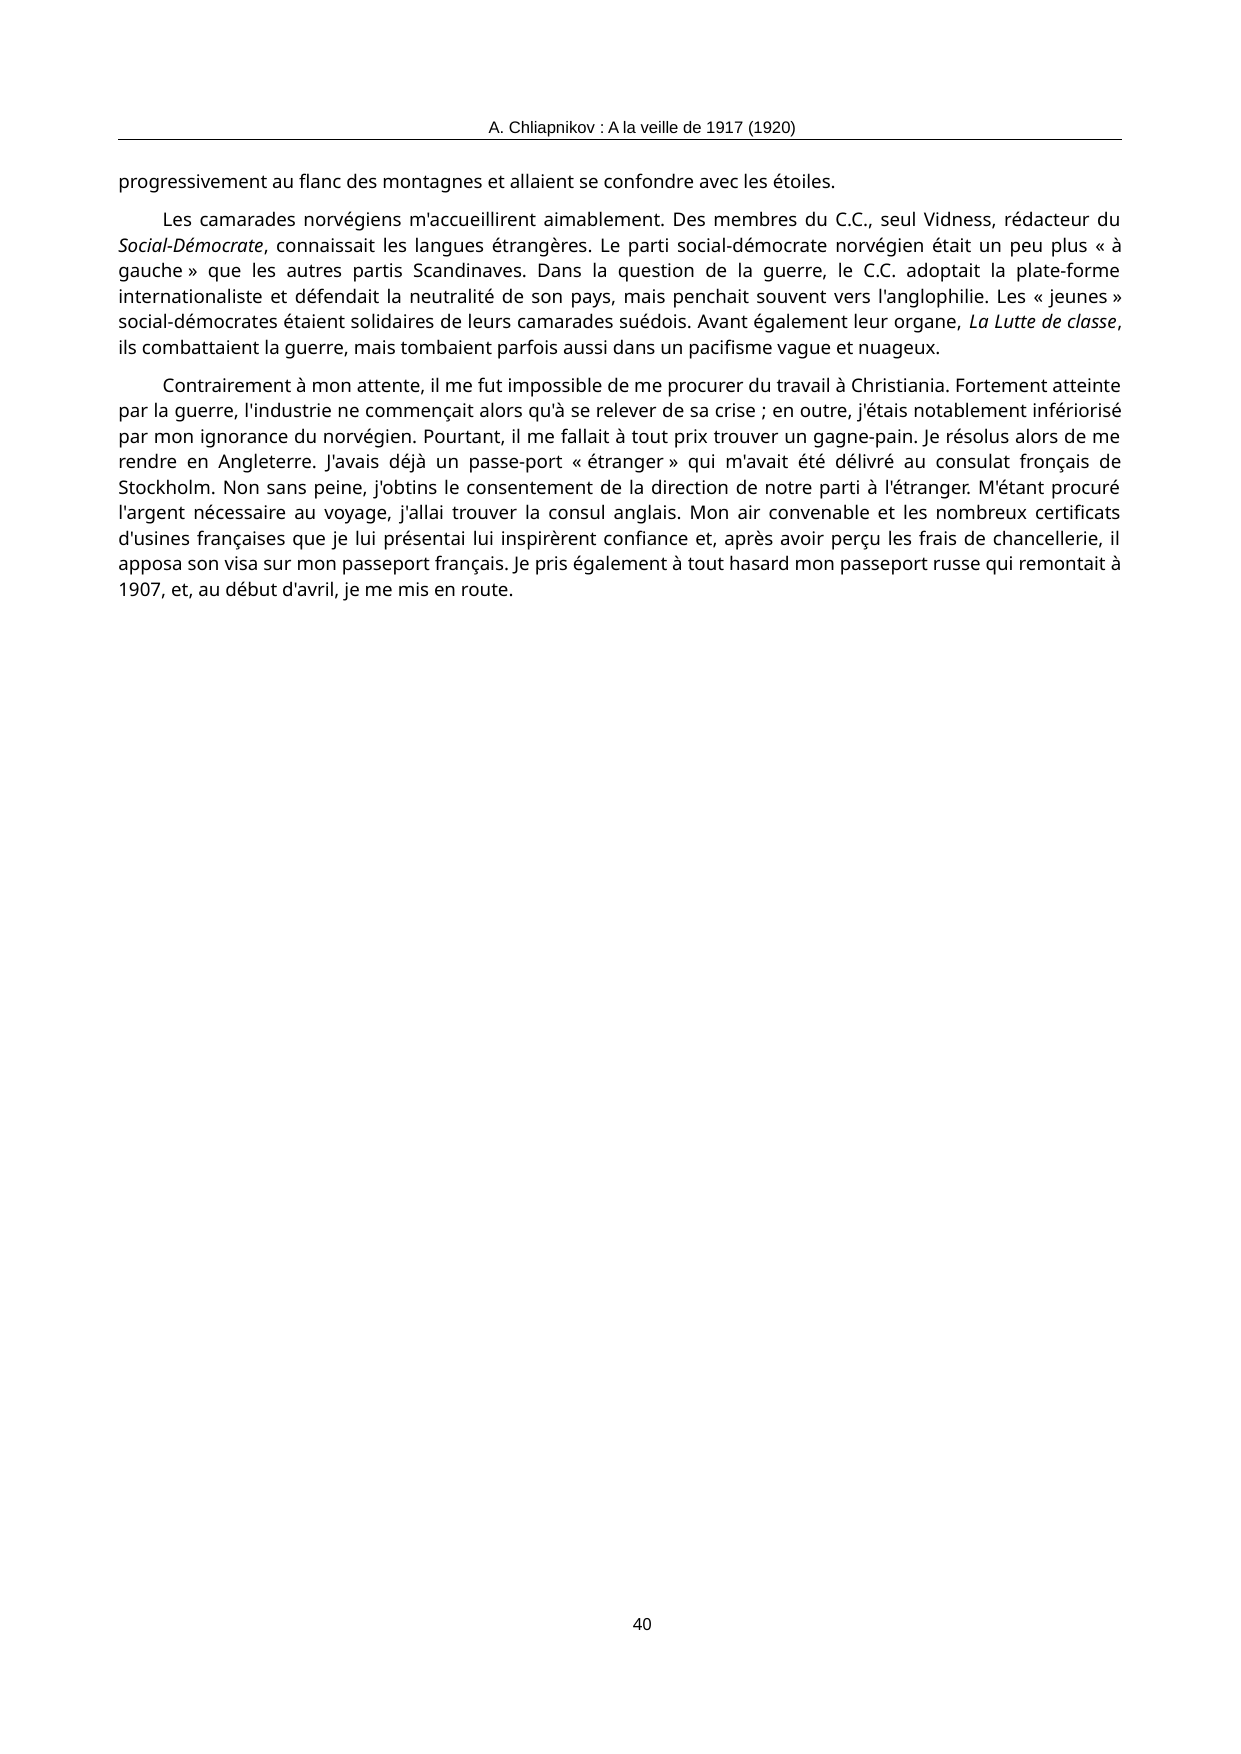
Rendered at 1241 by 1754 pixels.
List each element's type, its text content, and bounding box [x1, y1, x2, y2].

text Les camarades norvégiens m'accueillirent aimablement. Des membres du C.C., seul Vidness, rédacteur du Social-Démocrate, connaissait les langues étrangères. Le parti social-démocrate norvégien était un peu plus « à gauche » que les autres partis Scandinaves. Dans la question de la guerre, le C.C. adoptait la plate-forme internationaliste et défendait la neutralité de son pays, mais penchait souvent vers l'anglophilie. Les « jeunes » social-démocrates étaient solidaires de leurs camarades suédois. Avant également leur organe, La Lutte de classe, ils combattaient la guerre, mais tombaient parfois aussi dans un pacifisme vague et nuageux. [118, 206, 1122, 359]
text progressivement au flanc des montagnes et allaient se confondre avec les étoiles. [118, 168, 1122, 194]
text Contrairement à mon attente, il me fut impossible de me procurer du travail à Christiania. Fortement atteinte par la guerre, l'industrie ne commençait alors qu'à se relever de sa crise ; en outre, j'étais notablement infériorisé par mon ignorance du norvégien. Pourtant, il me fallait à tout prix trouver un gagne-pain. Je résolus alors de me rendre en Angleterre. J'avais déjà un passe-port « étranger » qui m'avait été délivré au consulat fronçais de Stockholm. Non sans peine, j'obtins le consentement de la direction de notre parti à l'étranger. M'étant procuré l'argent nécessaire au voyage, j'allai trouver la consul anglais. Mon air convenable et les nombreux certificats d'usines françaises que je lui présentai lui inspirèrent confiance et, après avoir perçu les frais de chancellerie, il apposa son visa sur mon passeport français. Je pris également à tout hasard mon passeport russe qui remontait à 1907, et, au début d'avril, je me mis en route. [118, 372, 1122, 602]
